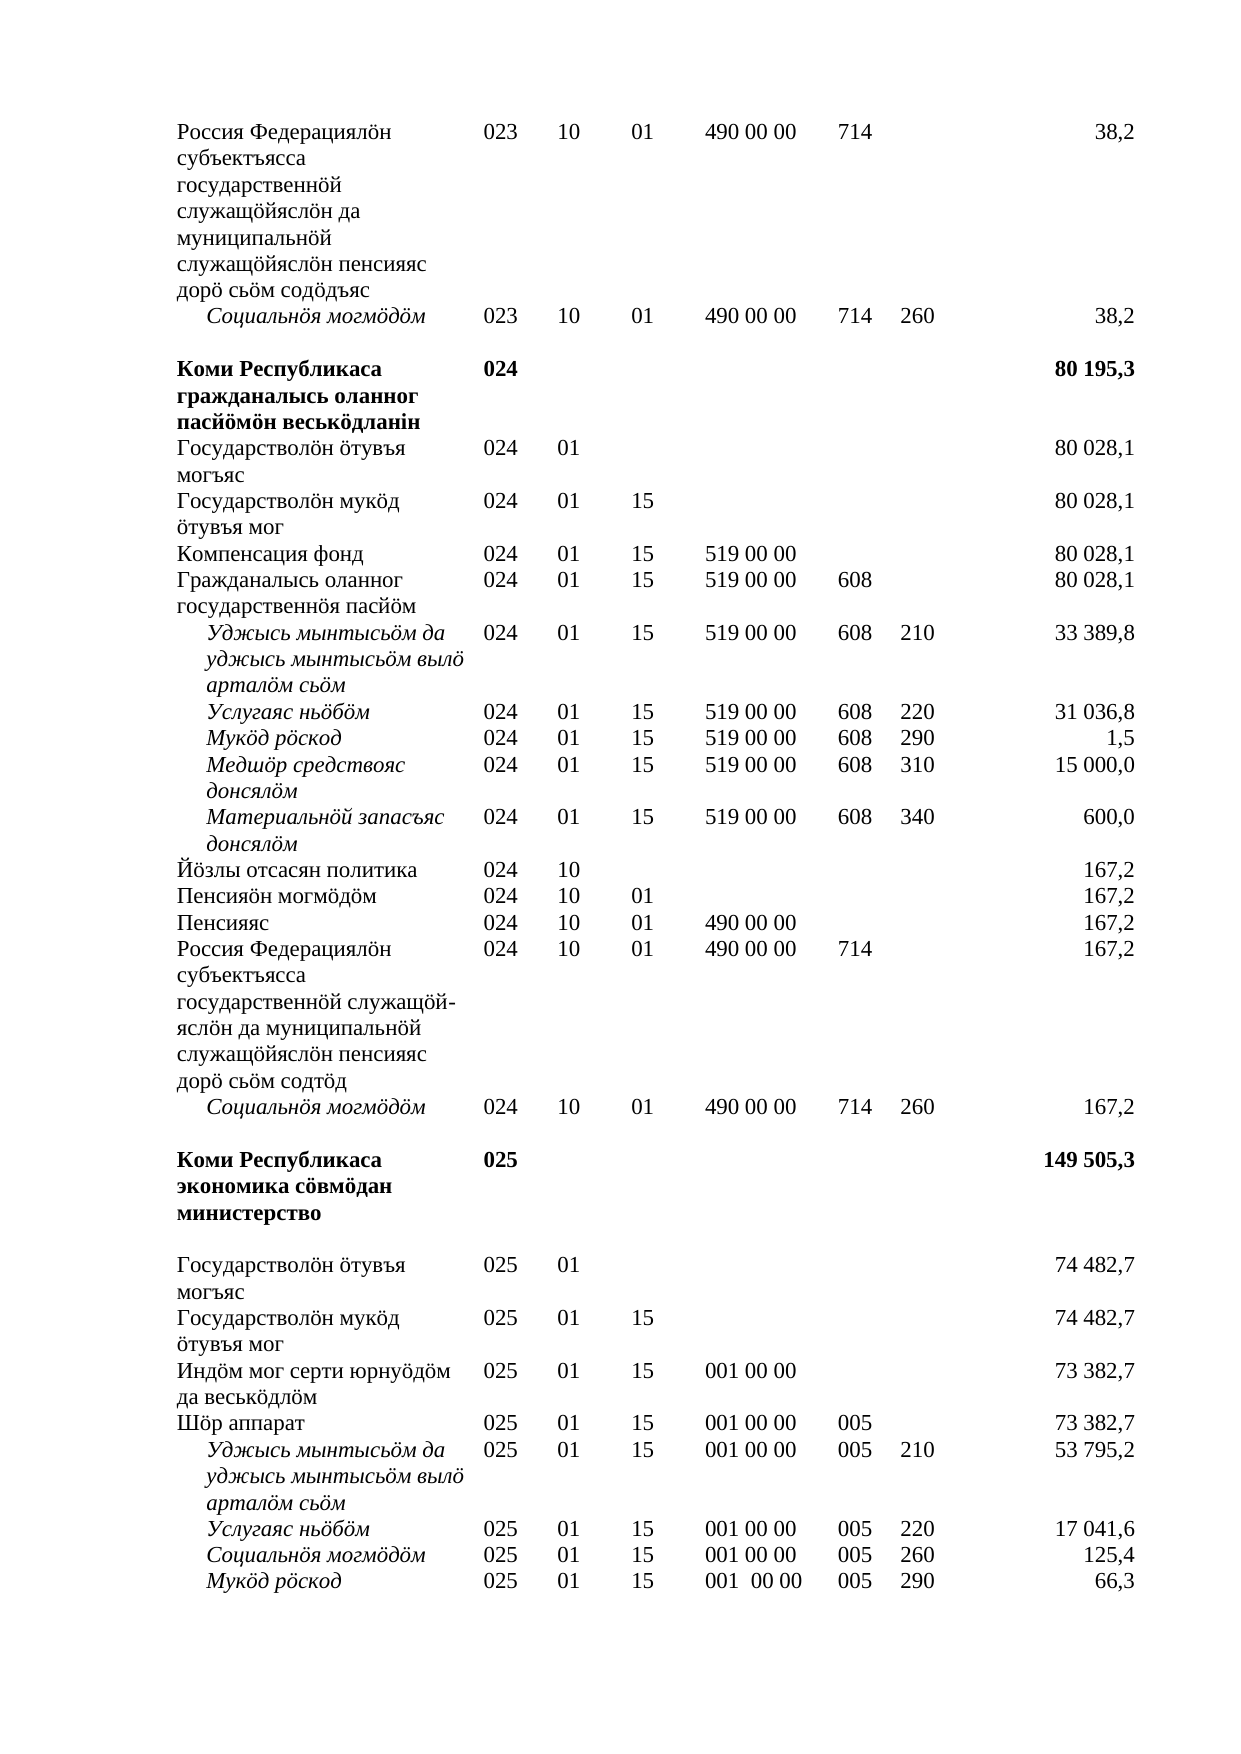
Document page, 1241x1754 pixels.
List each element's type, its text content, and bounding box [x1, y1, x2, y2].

table_cell 210 [891, 619, 965, 698]
table_cell 15 [622, 724, 696, 751]
table_cell 167,2 [965, 883, 1143, 909]
table_cell 025 [474, 1251, 548, 1304]
table_cell 024 [474, 1093, 548, 1119]
table_cell 024 [474, 751, 548, 803]
table_cell 025 [474, 1436, 548, 1515]
table_cell Гражданалысь оланног государственнöя пасйöм [168, 566, 474, 619]
table_cell Государстволöн öтувъя могъяс [168, 1251, 474, 1304]
table_cell [891, 1120, 965, 1146]
table_cell [891, 1410, 965, 1436]
table_cell Государстволöн öтувъя могъяс [168, 434, 474, 487]
table_cell 519 00 00 [696, 803, 829, 856]
table_cell 025 [474, 1541, 548, 1568]
table_cell 15 [622, 540, 696, 566]
table_cell 15 [622, 619, 696, 698]
table_cell [829, 883, 891, 909]
table_cell Социальнöя могмöдöм [168, 303, 474, 329]
table_cell 73 382,7 [965, 1357, 1143, 1409]
table_cell 1,5 [965, 724, 1143, 751]
table_cell [891, 540, 965, 566]
table_cell [622, 329, 696, 355]
table_cell 01 [548, 487, 622, 540]
table_cell 290 [891, 1568, 965, 1594]
table_cell 005 [829, 1436, 891, 1515]
table_cell [696, 434, 829, 487]
table_cell [696, 1304, 829, 1357]
table_cell 260 [891, 1541, 965, 1568]
table_cell 519 00 00 [696, 540, 829, 566]
table_cell 220 [891, 1515, 965, 1541]
table_cell 33 389,8 [965, 619, 1143, 698]
table_cell 01 [548, 724, 622, 751]
table_cell 001 00 00 [696, 1568, 829, 1594]
table_cell 001 00 00 [696, 1541, 829, 1568]
table_cell [829, 487, 891, 540]
table_cell 01 [548, 1357, 622, 1409]
table_cell [891, 1251, 965, 1304]
table_cell Социальнöя могмöдöм [168, 1093, 474, 1119]
table_cell 024 [474, 540, 548, 566]
table_cell 608 [829, 724, 891, 751]
table_cell 005 [829, 1515, 891, 1541]
table_cell [891, 329, 965, 355]
table_cell [696, 1120, 829, 1146]
table_cell 001 00 00 [696, 1410, 829, 1436]
table_cell [891, 118, 965, 303]
table_cell 025 [474, 1515, 548, 1541]
table_cell Мукöд рöскод [168, 1568, 474, 1594]
table_cell 608 [829, 803, 891, 856]
table_cell [965, 1120, 1143, 1146]
table_cell 024 [474, 803, 548, 856]
table_cell 74 482,7 [965, 1304, 1143, 1357]
table_cell 024 [474, 566, 548, 619]
table_cell 01 [548, 619, 622, 698]
table_cell 024 [474, 724, 548, 751]
table_cell 024 [474, 698, 548, 724]
table_cell [891, 1357, 965, 1409]
table_cell Пенсияяс [168, 909, 474, 935]
table_cell [696, 883, 829, 909]
table_cell 15 [622, 1357, 696, 1409]
table_cell [829, 355, 891, 434]
table_cell Шöр аппарат [168, 1410, 474, 1436]
table_cell 005 [829, 1410, 891, 1436]
table_cell [622, 1146, 696, 1251]
table_cell 490 00 00 [696, 118, 829, 303]
table_cell 600,0 [965, 803, 1143, 856]
table_cell 15 000,0 [965, 751, 1143, 803]
table_cell 125,4 [965, 1541, 1143, 1568]
table_cell [891, 856, 965, 882]
table_cell 10 [548, 118, 622, 303]
table_cell 80 028,1 [965, 566, 1143, 619]
table_cell [696, 355, 829, 434]
table_cell 74 482,7 [965, 1251, 1143, 1304]
table_cell 15 [622, 1568, 696, 1594]
table_cell 608 [829, 698, 891, 724]
table_cell Индöм мог серти юрнуöдöм да веськöдлöм [168, 1357, 474, 1409]
table_cell [829, 1251, 891, 1304]
table_cell 290 [891, 724, 965, 751]
table_cell Йöзлы отсасян политика [168, 856, 474, 882]
table_cell 519 00 00 [696, 619, 829, 698]
table_cell 024 [474, 619, 548, 698]
table_cell Социальнöя могмöдöм [168, 1541, 474, 1568]
table_cell Услугаяс ньöбöм [168, 698, 474, 724]
table_cell 340 [891, 803, 965, 856]
table_cell 01 [622, 883, 696, 909]
table_cell 024 [474, 856, 548, 882]
table_cell 024 [474, 883, 548, 909]
table_cell Пенсияöн могмöдöм [168, 883, 474, 909]
table_cell [829, 1146, 891, 1251]
table_cell 714 [829, 1093, 891, 1119]
table_cell 025 [474, 1357, 548, 1409]
table_cell [829, 856, 891, 882]
table_cell 01 [548, 1410, 622, 1436]
table_cell Государстволöн мукöд öтувъя мог [168, 1304, 474, 1357]
table_cell [548, 329, 622, 355]
table_cell [891, 935, 965, 1093]
table_cell [696, 1146, 829, 1251]
table_cell [829, 540, 891, 566]
table_cell 38,2 [965, 303, 1143, 329]
table_cell 01 [548, 566, 622, 619]
table_cell 10 [548, 935, 622, 1093]
table_cell 519 00 00 [696, 724, 829, 751]
table_cell [696, 856, 829, 882]
table_cell 53 795,2 [965, 1436, 1143, 1515]
table_cell 15 [622, 803, 696, 856]
table_cell 15 [622, 1515, 696, 1541]
table_cell [548, 355, 622, 434]
table_cell Государстволöн мукöд öтувъя мог [168, 487, 474, 540]
table_cell Уджысь мынтысьöм да уджысь мынтысьöм вылö арталöм сьöм [168, 619, 474, 698]
table_cell 80 195,3 [965, 355, 1143, 434]
table_cell 260 [891, 303, 965, 329]
table_cell 01 [548, 698, 622, 724]
table_cell 220 [891, 698, 965, 724]
table_cell 01 [548, 1251, 622, 1304]
table_cell [696, 329, 829, 355]
table_cell 001 00 00 [696, 1515, 829, 1541]
table_cell [622, 856, 696, 882]
table_cell 714 [829, 118, 891, 303]
table_cell 024 [474, 487, 548, 540]
table_cell 490 00 00 [696, 935, 829, 1093]
table_cell 73 382,7 [965, 1410, 1143, 1436]
table_cell [891, 434, 965, 487]
table_cell 15 [622, 487, 696, 540]
table_cell 490 00 00 [696, 303, 829, 329]
table_cell Уджысь мынтысьöм да уджысь мынтысьöм вылö арталöм сьöм [168, 1436, 474, 1515]
table_cell [891, 1304, 965, 1357]
table_cell 310 [891, 751, 965, 803]
table_cell 167,2 [965, 909, 1143, 935]
table_cell 80 028,1 [965, 487, 1143, 540]
table_cell [622, 355, 696, 434]
table_cell 023 [474, 303, 548, 329]
table_cell 01 [622, 303, 696, 329]
table_cell [829, 1357, 891, 1409]
table_cell Материальнöй запасъяс донсялöм [168, 803, 474, 856]
table_cell [829, 329, 891, 355]
table_cell 024 [474, 909, 548, 935]
table_cell 519 00 00 [696, 751, 829, 803]
table_cell 15 [622, 751, 696, 803]
table_cell 714 [829, 935, 891, 1093]
table_cell 10 [548, 1093, 622, 1119]
table_cell 005 [829, 1541, 891, 1568]
table_cell [829, 1304, 891, 1357]
table_cell [696, 487, 829, 540]
table_cell [891, 1146, 965, 1251]
table_cell [168, 1120, 474, 1146]
table_cell [829, 1120, 891, 1146]
table_cell Услугаяс ньöбöм [168, 1515, 474, 1541]
table_cell 01 [622, 935, 696, 1093]
table_cell 38,2 [965, 118, 1143, 303]
table_cell 15 [622, 1410, 696, 1436]
table_cell [891, 566, 965, 619]
table_cell [891, 487, 965, 540]
table_cell 80 028,1 [965, 434, 1143, 487]
table_cell [548, 1120, 622, 1146]
table_cell 01 [548, 434, 622, 487]
table_cell 31 036,8 [965, 698, 1143, 724]
table_cell [548, 1146, 622, 1251]
table_cell Мукöд рöскод [168, 724, 474, 751]
table_cell 024 [474, 935, 548, 1093]
table_cell 01 [548, 1436, 622, 1515]
table_cell 260 [891, 1093, 965, 1119]
table_cell 005 [829, 1568, 891, 1594]
table_cell 17 041,6 [965, 1515, 1143, 1541]
table_cell 490 00 00 [696, 1093, 829, 1119]
table_cell 025 [474, 1410, 548, 1436]
table_cell Россия Федерациялöн субъектъясса государственнöй служащöй­ясл­öн да муниципаль­нöй служа­щöй­яслöн пенсияяс дорö сьöм содтöд [168, 935, 474, 1093]
table_cell [474, 329, 548, 355]
table_cell 714 [829, 303, 891, 329]
table_cell [965, 329, 1143, 355]
table_cell Медшöр средствояс донсялöм [168, 751, 474, 803]
table_cell [891, 355, 965, 434]
table_cell 80 028,1 [965, 540, 1143, 566]
table_cell 01 [548, 1568, 622, 1594]
table_cell 01 [548, 803, 622, 856]
table_cell 025 [474, 1568, 548, 1594]
table_cell [829, 909, 891, 935]
table_cell 15 [622, 566, 696, 619]
table_cell Коми Республикаса экономика сöвмöдан министерство [168, 1146, 474, 1251]
table_cell 01 [548, 1304, 622, 1357]
table_cell 490 00 00 [696, 909, 829, 935]
table_cell 01 [548, 1541, 622, 1568]
table_cell 10 [548, 303, 622, 329]
table_cell 10 [548, 883, 622, 909]
table_cell 149 505,3 [965, 1146, 1143, 1251]
table_cell 01 [548, 540, 622, 566]
table_cell 025 [474, 1304, 548, 1357]
table_cell 210 [891, 1436, 965, 1515]
table_cell Коми Республикаса гражданалысь оланног пасйöм­öн веськöдланiн [168, 355, 474, 434]
table_cell 15 [622, 1304, 696, 1357]
table_cell 01 [622, 1093, 696, 1119]
table_cell [891, 883, 965, 909]
table_cell [474, 1120, 548, 1146]
table_cell 01 [548, 1515, 622, 1541]
table_cell 167,2 [965, 856, 1143, 882]
table_cell [622, 1120, 696, 1146]
table_cell 519 00 00 [696, 566, 829, 619]
table_cell 001 00 00 [696, 1357, 829, 1409]
table_cell Россия Федерациялöн субъектъясса государственнöй служащöйяслöн да муниципальнöй служащöйяслöн пенсияяс дорö сьöм сод­öдъяс [168, 118, 474, 303]
table_cell 025 [474, 1146, 548, 1251]
table_cell 15 [622, 1436, 696, 1515]
table_cell 167,2 [965, 935, 1143, 1093]
table_cell 01 [622, 909, 696, 935]
table_cell 608 [829, 619, 891, 698]
table_cell 024 [474, 355, 548, 434]
table_cell [622, 434, 696, 487]
table_cell [829, 434, 891, 487]
table_cell [696, 1251, 829, 1304]
table_cell 024 [474, 434, 548, 487]
table_cell 167,2 [965, 1093, 1143, 1119]
table_cell 15 [622, 1541, 696, 1568]
table_cell 01 [548, 751, 622, 803]
table_cell 001 00 00 [696, 1436, 829, 1515]
table_cell 023 [474, 118, 548, 303]
table_cell 608 [829, 566, 891, 619]
table_cell 66,3 [965, 1568, 1143, 1594]
table_cell 10 [548, 909, 622, 935]
table_cell 01 [622, 118, 696, 303]
table_cell 15 [622, 698, 696, 724]
table_cell 608 [829, 751, 891, 803]
table_cell 10 [548, 856, 622, 882]
table_cell [891, 909, 965, 935]
table_cell Компенсация фонд [168, 540, 474, 566]
table_cell [168, 329, 474, 355]
table_cell [622, 1251, 696, 1304]
table_cell 519 00 00 [696, 698, 829, 724]
